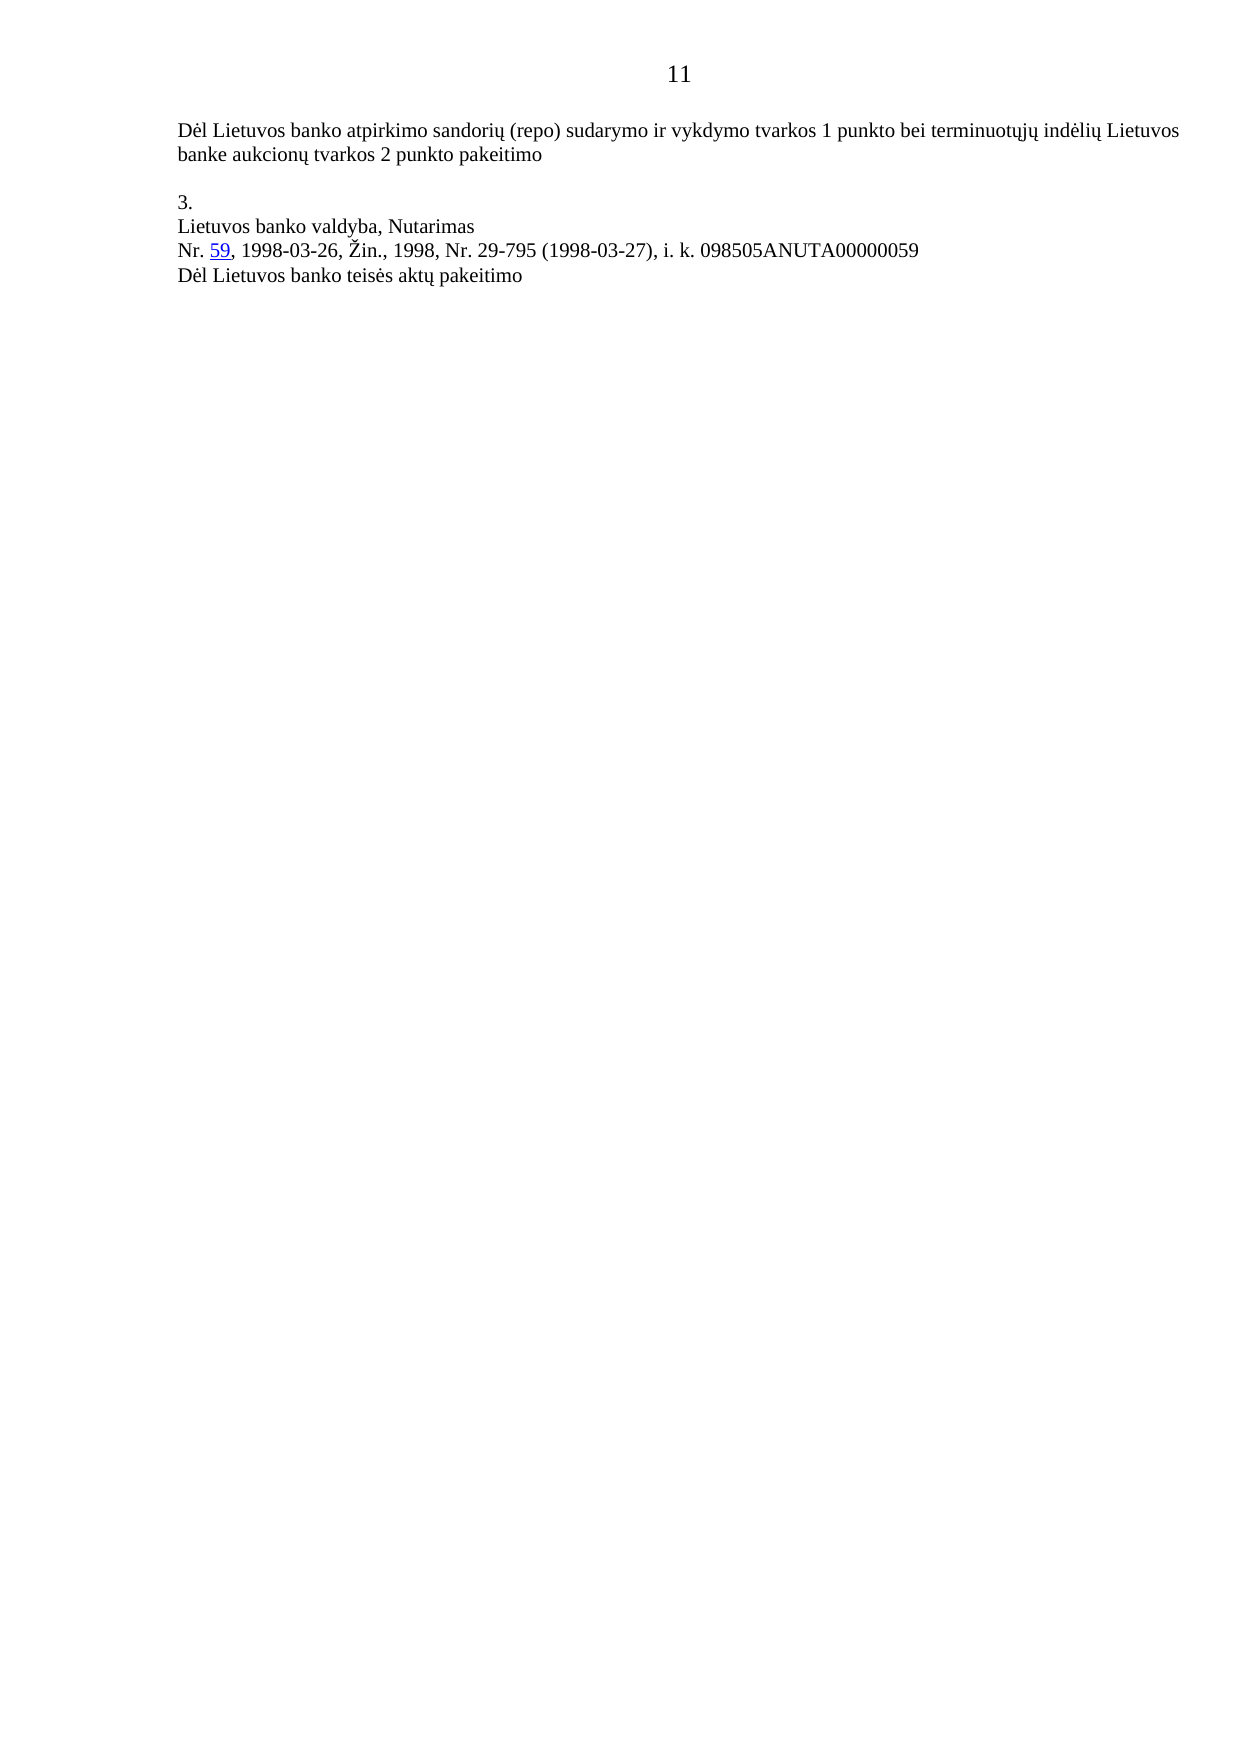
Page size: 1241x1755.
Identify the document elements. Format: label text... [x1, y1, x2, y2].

text Lietuvos banko valdyba, Nutarimas [177, 214, 1181, 238]
text 3. [177, 190, 1181, 214]
text Nr. 59, 1998-03-26, Žin., 1998, Nr. 29-795 (1998-03-27), i. k. 098505ANUTA00000059 [177, 238, 1181, 262]
text Dėl Lietuvos banko teisės aktų pakeitimo [177, 262, 1181, 287]
text Dėl Lietuvos banko atpirkimo sandorių (repo) sudarymo ir vykdymo tvarkos 1 punkto bei terminuotųjų indėlių Lietuvos banke aukcionų tvarkos 2 punkto pakeitimo [177, 118, 1181, 166]
